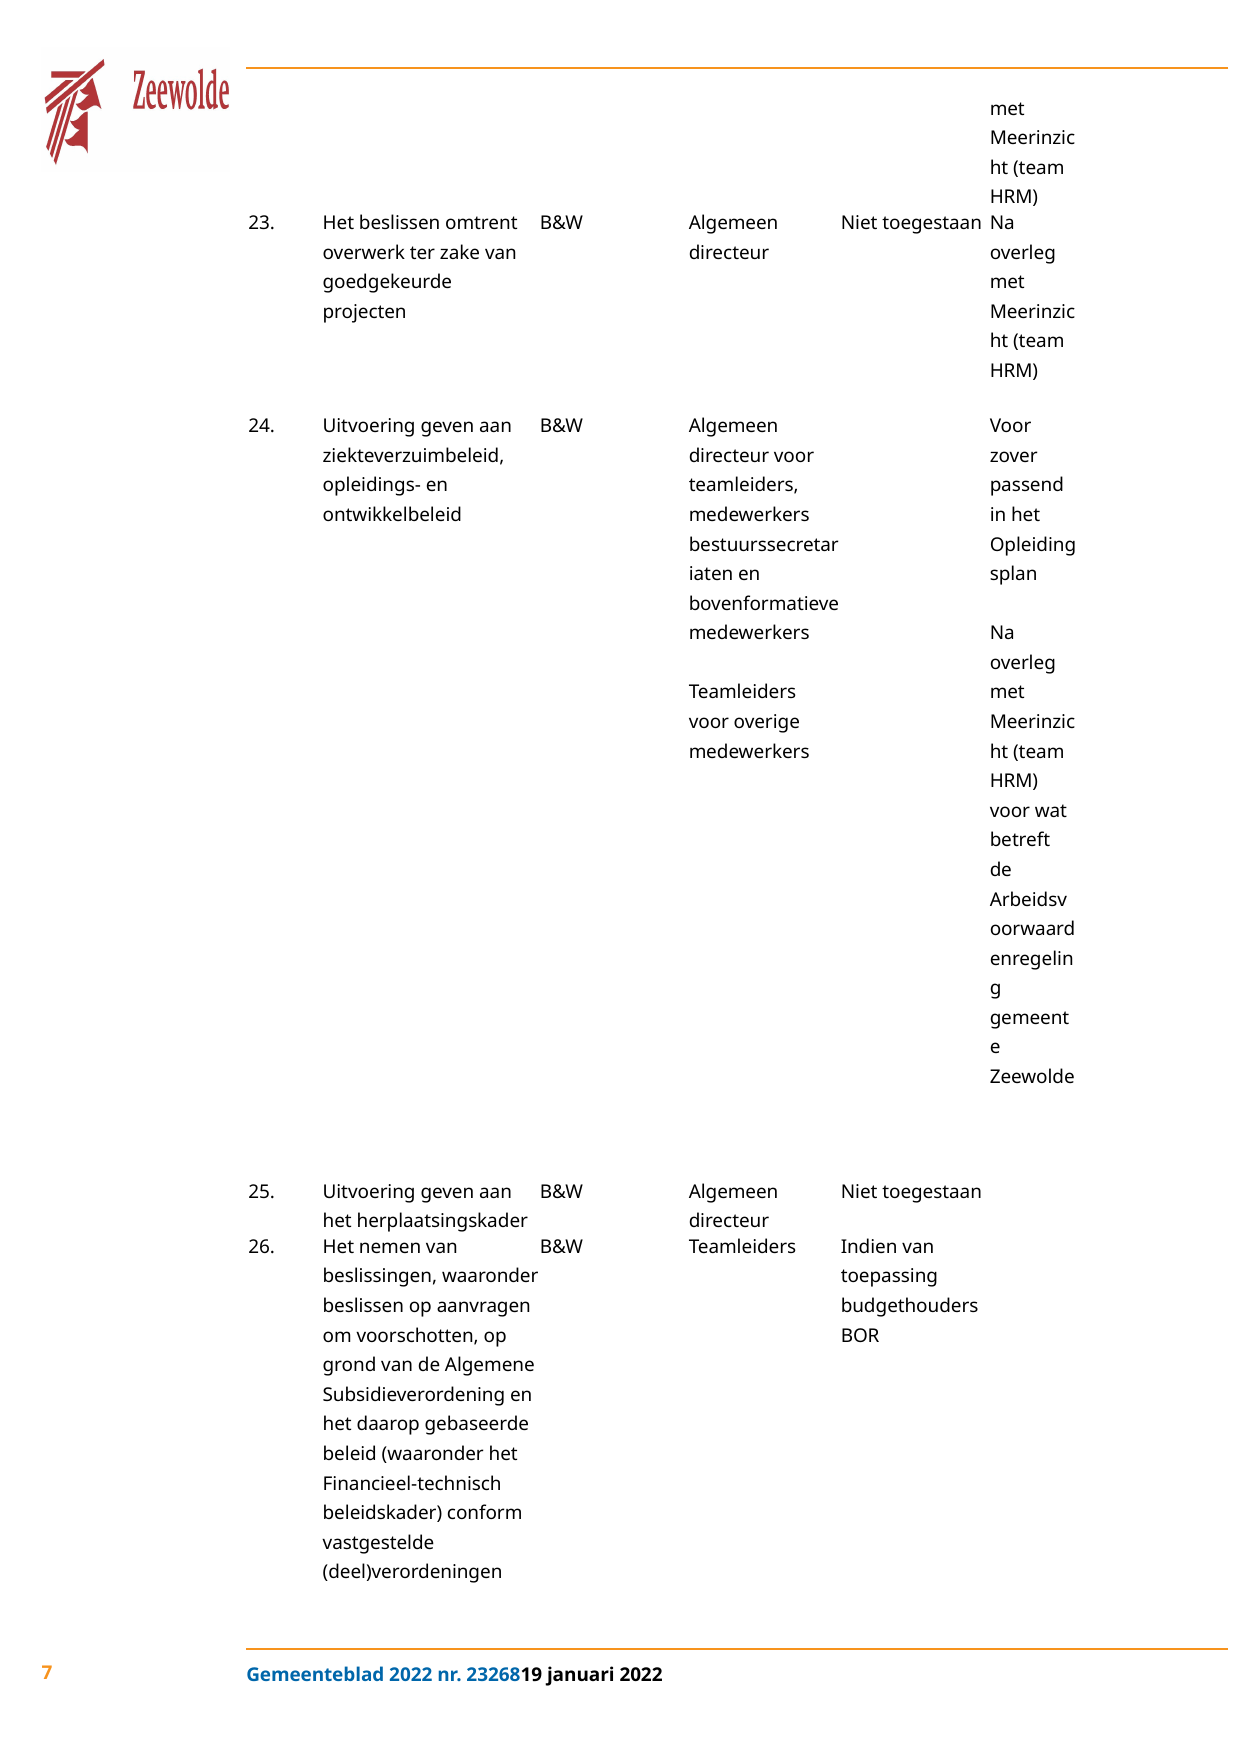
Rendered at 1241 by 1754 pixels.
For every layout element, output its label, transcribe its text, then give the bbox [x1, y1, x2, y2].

table_cell Niet toegestaan [841, 209, 989, 412]
table_cell Algemeen directeur [689, 209, 841, 412]
table_cell [689, 95, 841, 209]
table_cell Voor zover passend in het Opleidingsplan Na overleg met Meerinzicht (team HRM) voor wat betreft de Arbeidsvoorwaardenregeling gemeente Zeewolde [990, 413, 1077, 1178]
table_cell Uitvoering geven aan het herplaatsingskader [323, 1178, 539, 1233]
table_cell 24. [248, 413, 322, 1178]
table_cell Het beslissen omtrent overwerk ter zake van goedgekeurde projecten [323, 209, 539, 412]
table_cell [841, 413, 989, 1178]
table_cell Indien van toepassing budgethouders BOR [841, 1233, 989, 1584]
table_cell B&W [540, 413, 688, 1178]
table_cell 26. [248, 1233, 322, 1584]
table_cell Algemeen directeur [689, 1178, 841, 1233]
table_cell 23. [248, 209, 322, 412]
table_cell Teamleiders [689, 1233, 841, 1584]
table_cell 25. [248, 1178, 322, 1233]
table_cell Uitvoering geven aan ziekteverzuimbeleid, opleidings- en ontwikkelbeleid [323, 413, 539, 1178]
table_cell met Meerinzicht (team HRM) [990, 95, 1077, 209]
table_cell B&W [540, 1178, 688, 1233]
table_cell B&W [540, 1233, 688, 1584]
table_cell Na overleg met Meerinzicht (team HRM) [990, 209, 1077, 412]
picture [41, 47, 231, 172]
table_cell Het nemen van beslissingen, waaronder beslissen op aanvragen om voorschotten, op grond van de Algemene Subsidieverordening en het daarop gebaseerde beleid (waaronder het Financieel-technisch beleidskader) conform vastgestelde (deel)verordeningen [323, 1233, 539, 1584]
table_cell Algemeen directeur voor teamleiders, medewerkers bestuurssecretariaten en bovenformatieve medewerkers Teamleiders voor overige medewerkers [689, 413, 841, 1178]
table_cell [248, 95, 322, 209]
table_cell [990, 1233, 1077, 1584]
table_cell [990, 1178, 1077, 1233]
table_cell B&W [540, 209, 688, 412]
table_cell [540, 95, 688, 209]
table_cell [841, 95, 989, 209]
table_cell Niet toegestaan [841, 1178, 989, 1233]
table_cell [323, 95, 539, 209]
